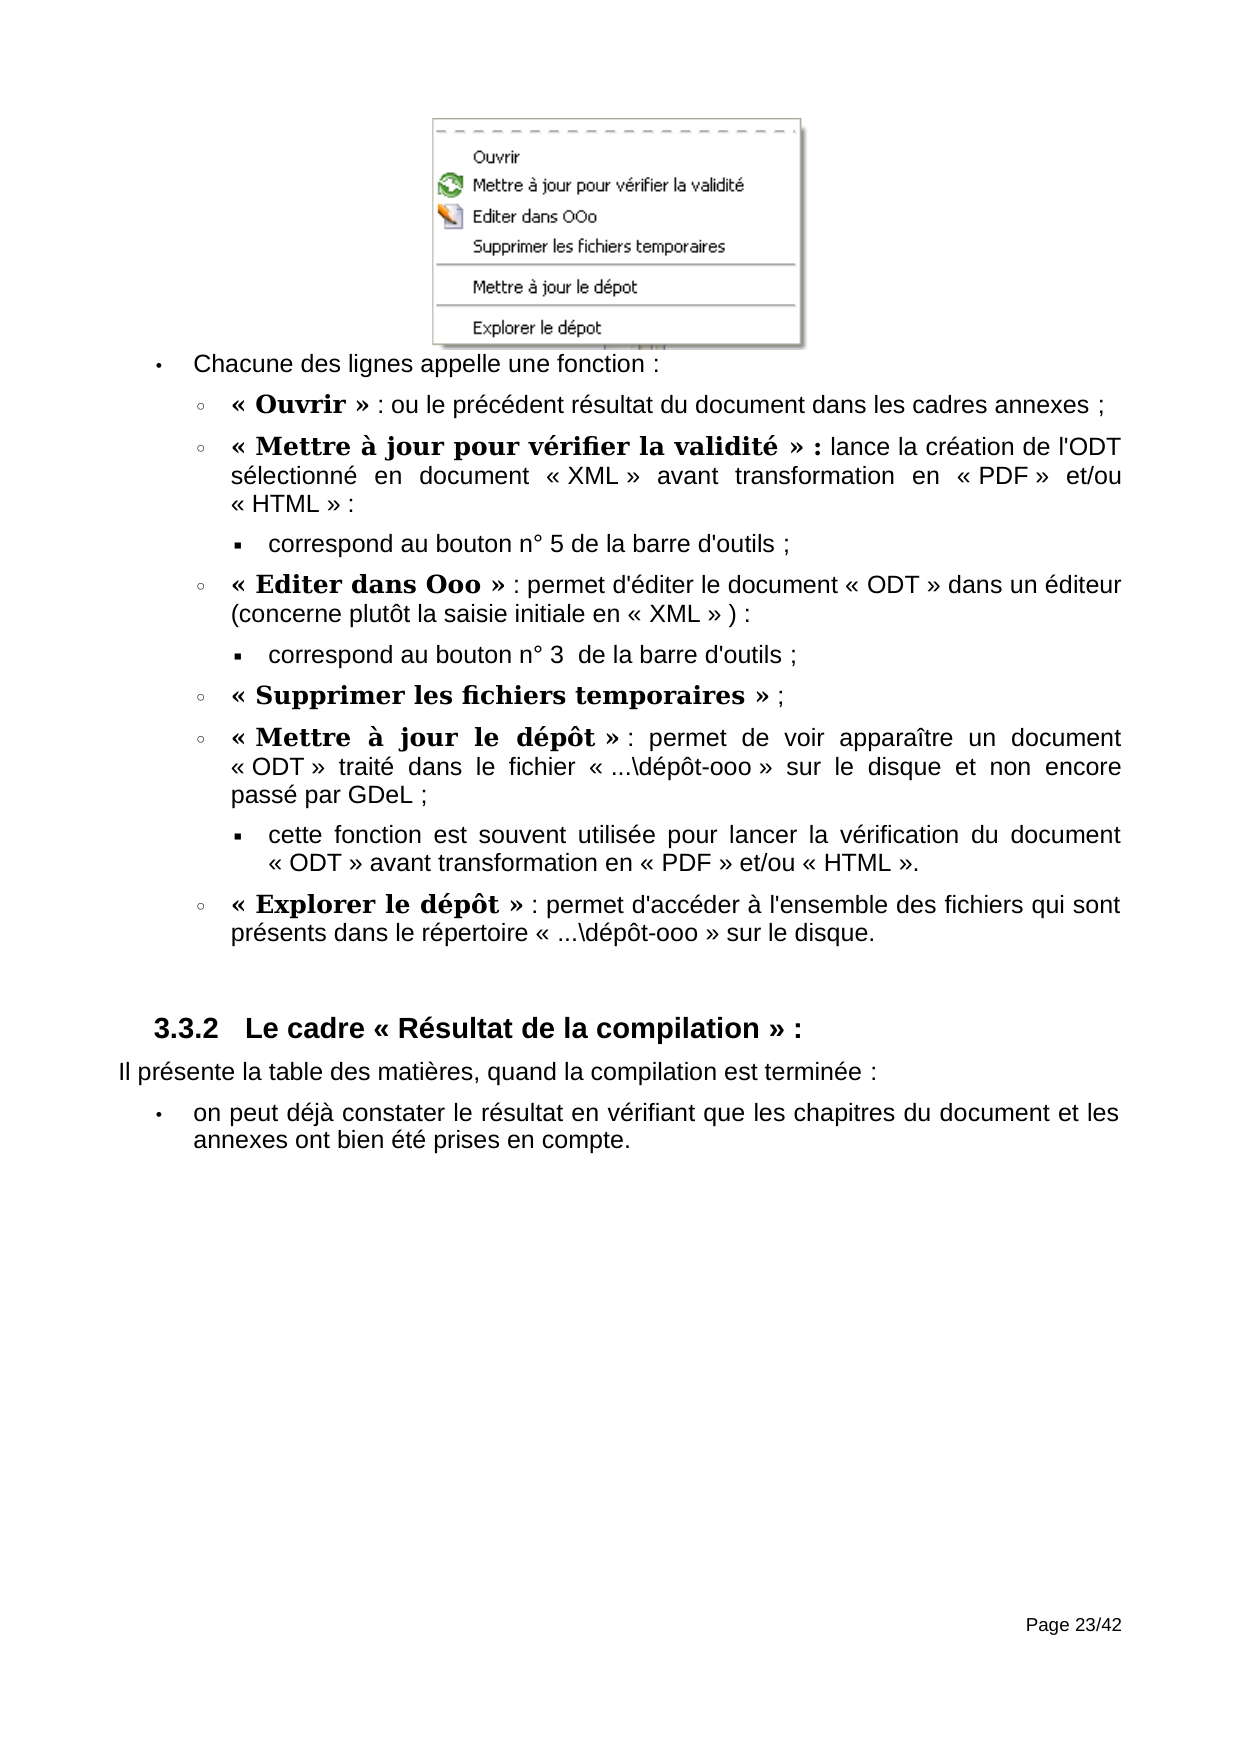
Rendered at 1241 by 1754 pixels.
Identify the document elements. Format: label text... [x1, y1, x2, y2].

list « Mettre à jour le dépôt » : permet de voir apparaître un document « ODT » traité dans le fichier « ...\dépôt-ooo » sur le disque et non encore passé par GDeL ; [193, 723, 1122, 808]
list « Mettre à jour pour vérifier la validité » : lance la création de l'ODT sélectionné en document « XML » avant transformation en « PDF » et/ou « HTML » : [193, 432, 1122, 517]
text Il présente la table des matières, quand la compilation est terminée : [118, 1058, 1122, 1086]
list cette fonction est souvent utilisée pour lancer la vérification du document « ODT » avant transformation en « PDF » et/ou « HTML ». [231, 821, 1122, 877]
list « Explorer le dépôt » : permet d'accéder à l'ensemble des fichiers qui sont présents dans le répertoire « ...\dépôt-ooo » sur le disque. [193, 889, 1122, 947]
subtitle Le cadre « Résultat de la compilation » : [153, 1012, 1122, 1045]
picture [432, 118, 808, 350]
list « Ouvrir » : ou le précédent résultat du document dans les cadres annexes ; [193, 390, 1122, 419]
list correspond au bouton n° 5 de la barre d'outils ; [231, 530, 1122, 558]
list correspond au bouton n° 3 de la barre d'outils ; [231, 640, 1122, 668]
list « Editer dans Ooo » : permet d'éditer le document « ODT » dans un éditeur (concerne plutôt la saisie initiale en « XML » ) : [193, 570, 1122, 628]
list on peut déjà constater le résultat en vérifiant que les chapitres du document et les annexes ont bien été prises en compte. [156, 1098, 1122, 1154]
list « Supprimer les fichiers temporaires » ; [193, 681, 1122, 710]
list Chacune des lignes appelle une fonction : [156, 118, 1122, 377]
